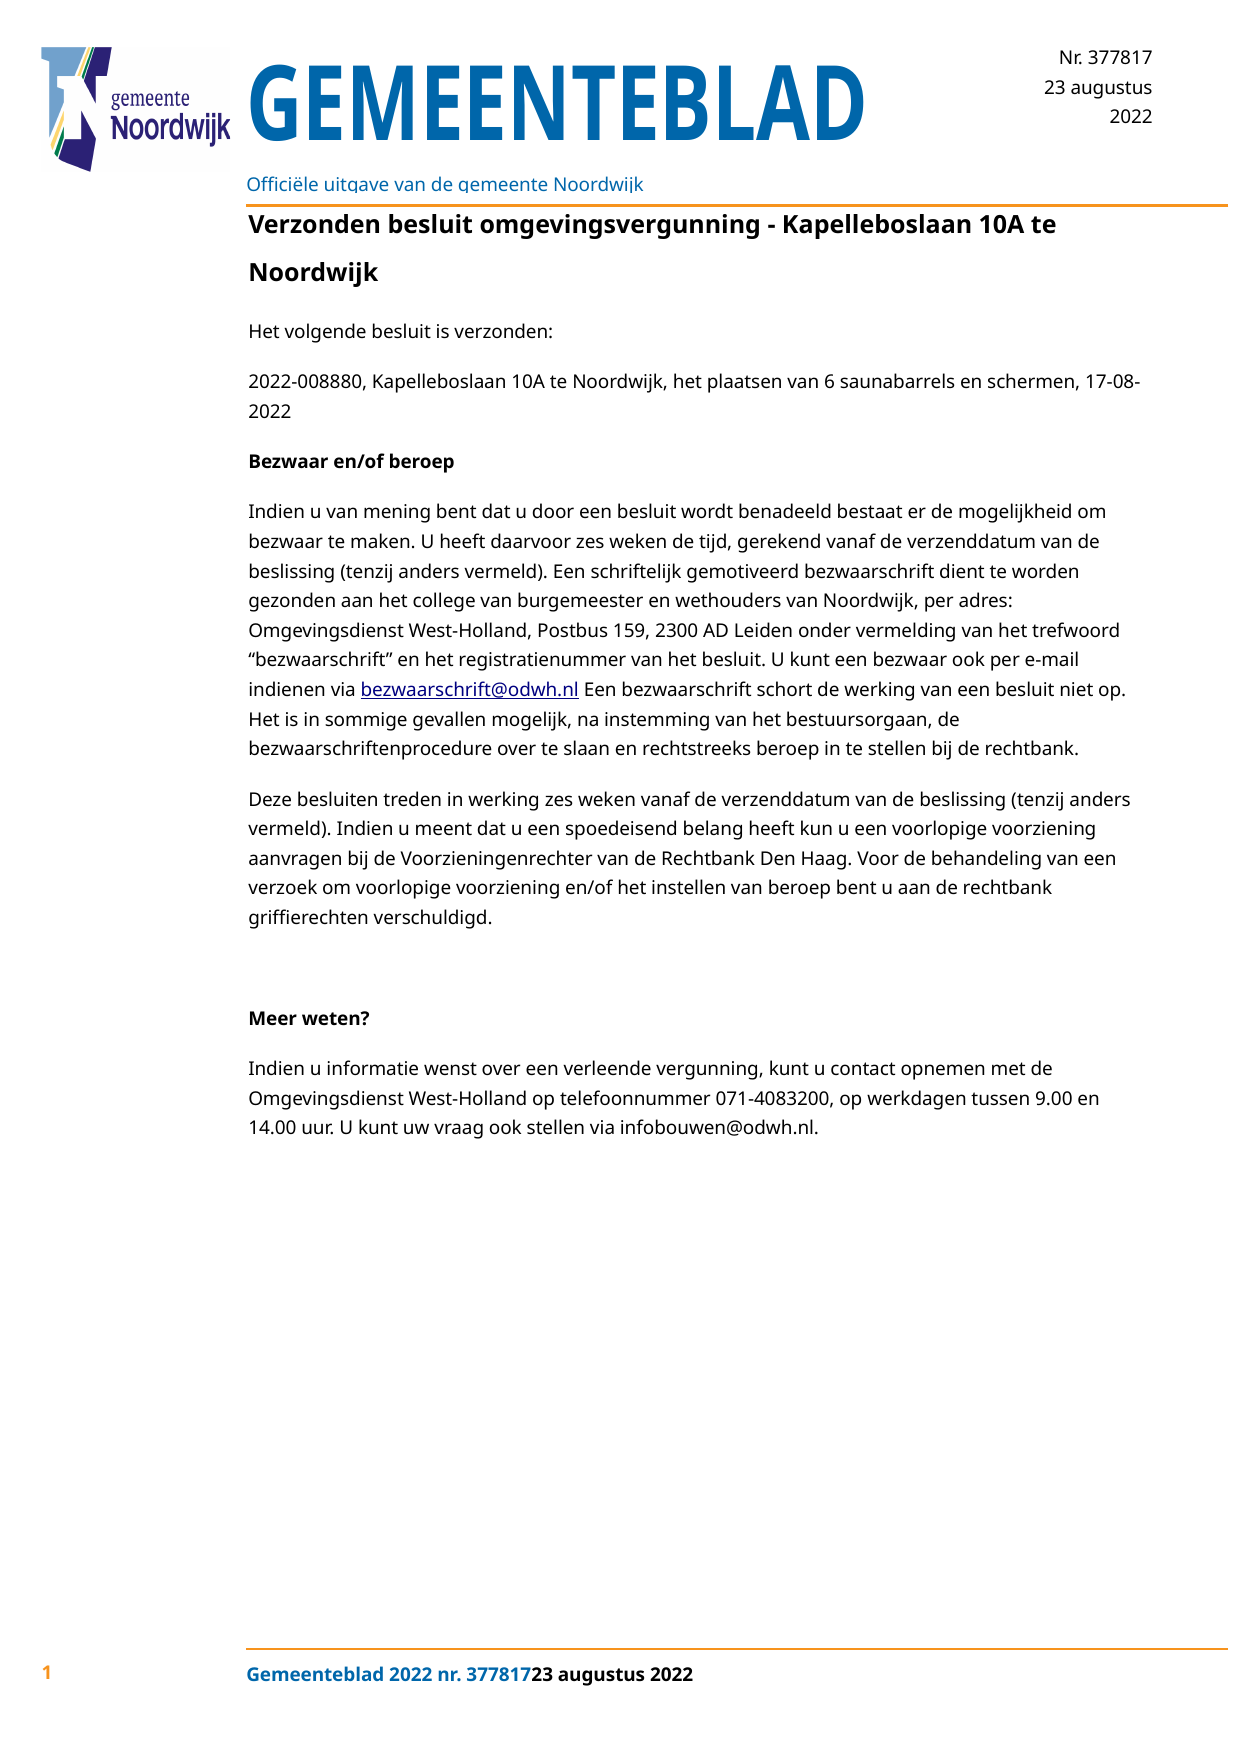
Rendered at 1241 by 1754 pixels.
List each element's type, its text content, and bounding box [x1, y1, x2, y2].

text Bezwaar en/of beroep [248, 448, 1152, 474]
text Verzonden besluit omgevingsvergunning - Kapelleboslaan 10A te Noordwijk [248, 207, 1152, 288]
text Meer weten? [248, 1005, 1152, 1031]
text Het volgende besluit is verzonden: [248, 318, 1152, 344]
text Indien u van mening bent dat u door een besluit wordt benadeeld bestaat er de mogelijkheid om bezwaar te maken. U heeft daarvoor zes weken de tijd, gerekend vanaf de verzenddatum van de beslissing (tenzij anders vermeld). Een schriftelijk gemotiveerd bezwaarschrift dient te worden gezonden aan het college van burgemeester en wethouders van Noordwijk, per adres: Omgevingsdienst West-Holland, Postbus 159, 2300 AD Leiden onder vermelding van het trefwoord “bezwaarschrift” en het registratienummer van het besluit. U kunt een bezwaar ook per e-mail indienen via bezwaarschrift@odwh.nl Een bezwaarschrift schort de werking van een besluit niet op. Het is in sommige gevallen mogelijk, na instemming van het bestuursorgaan, de bezwaarschriftenprocedure over te slaan en rechtstreeks beroep in te stellen bij de rechtbank. [248, 499, 1152, 761]
text Deze besluiten treden in werking zes weken vanaf de verzenddatum van de beslissing (tenzij anders vermeld). Indien u meent dat u een spoedeisend belang heeft kun u een voorlopige voorziening aanvragen bij de Voorzieningenrechter van de Rechtbank Den Haag. Voor de behandeling van een verzoek om voorlopige voorziening en/of het instellen van beroep bent u aan de rechtbank griffierechten verschuldigd. [248, 786, 1152, 930]
picture [41, 47, 231, 172]
text 2022-008880, Kapelleboslaan 10A te Noordwijk, het plaatsen van 6 saunabarrels en schermen, 17-08-2022 [248, 368, 1152, 424]
text Indien u informatie wenst over een verleende vergunning, kunt u contact opnemen met de Omgevingsdienst West-Holland op telefoonnummer 071-4083200, op werkdagen tussen 9.00 en 14.00 uur. U kunt uw vraag ook stellen via infobouwen@odwh.nl. [248, 1055, 1152, 1140]
